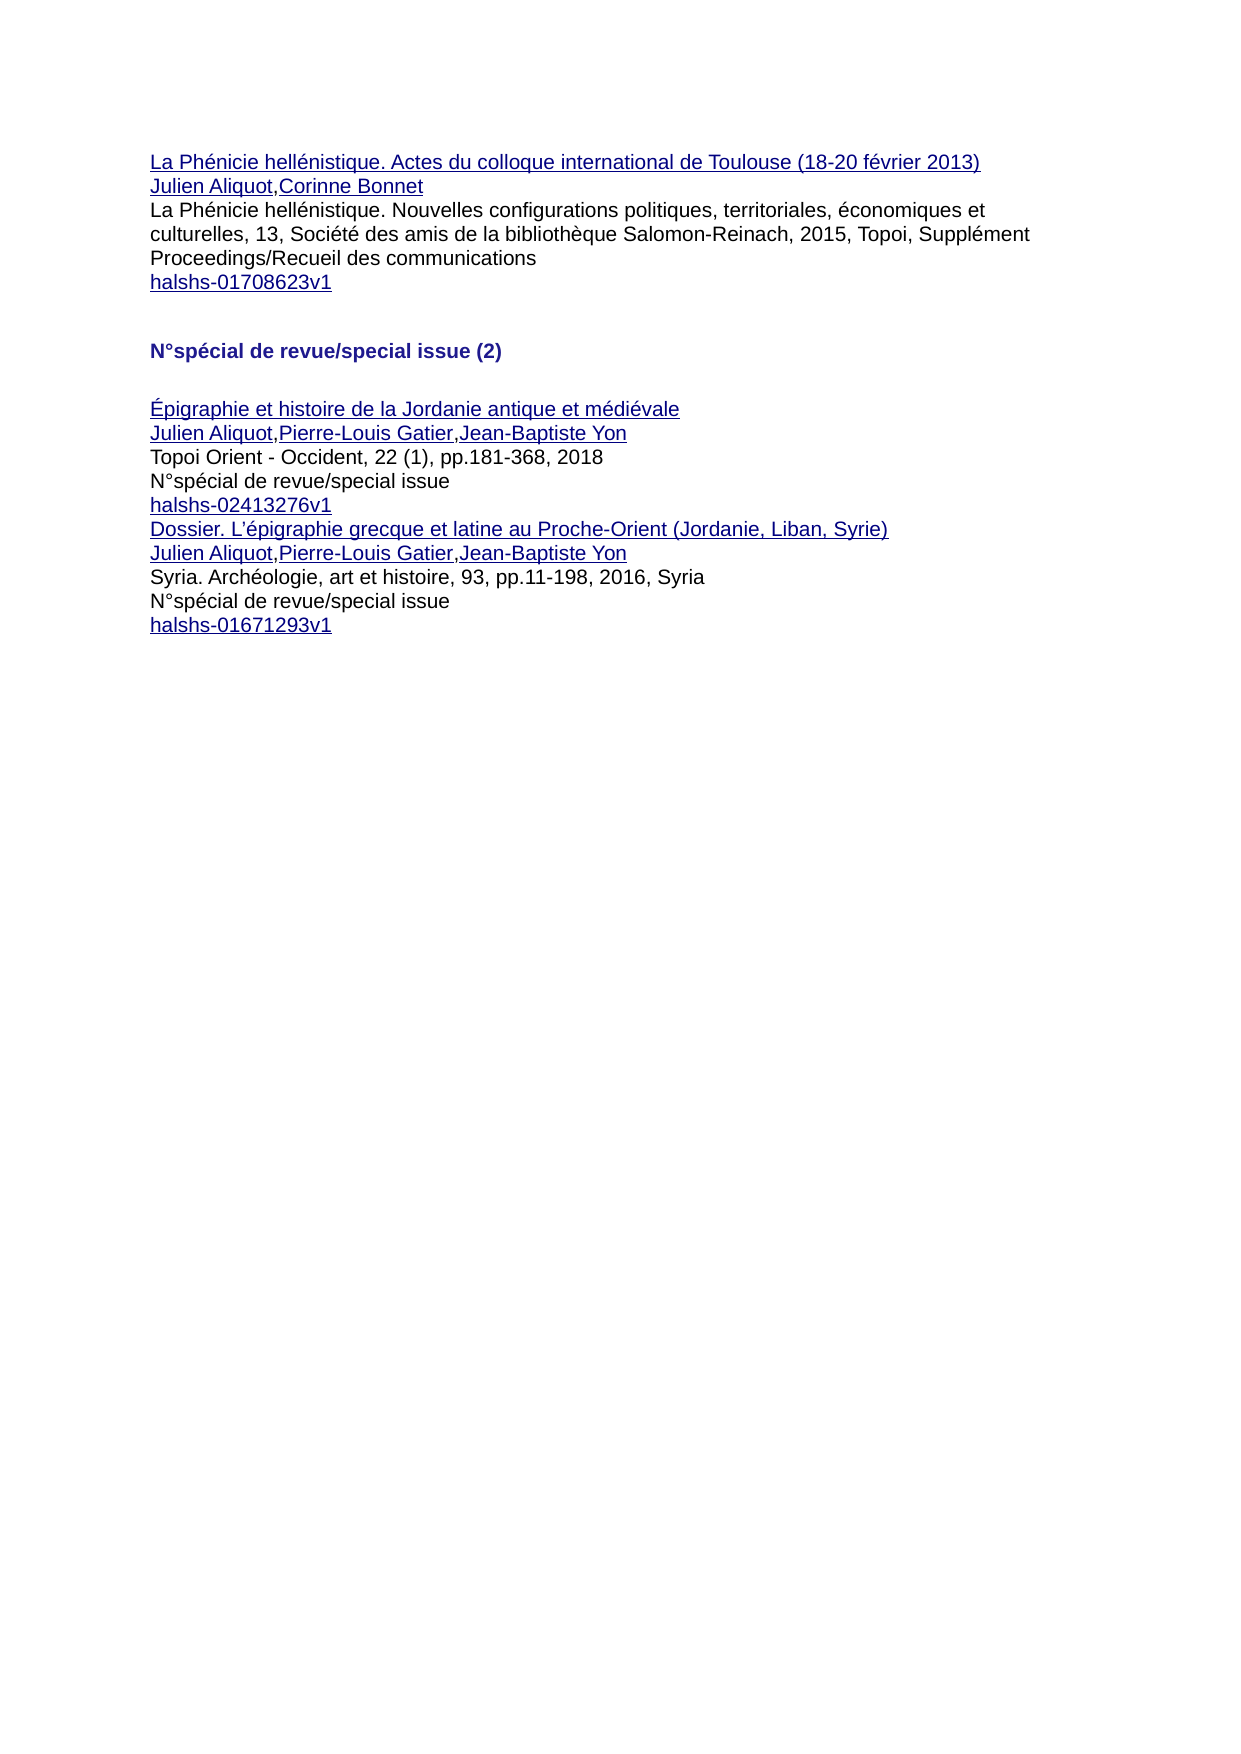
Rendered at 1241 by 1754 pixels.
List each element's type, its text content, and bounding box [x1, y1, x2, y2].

table_header Épigraphie et histoire de la Jordanie antique et médiévale Julien Aliquot,Pierre-Louis Gatier,Jean-Baptiste Yon Topoi Orient - Occident, 22 (1), pp.181-368, 2018 N°spécial de revue/special issue halshs-02413276v1 [150, 397, 1090, 517]
subtitle N°spécial de revue/special issue (2) [150, 338, 1090, 362]
table_cell Dossier. L’épigraphie grecque et latine au Proche-Orient (Jordanie, Liban, Syrie) Julien Aliquot,Pierre-Louis Gatier,Jean-Baptiste Yon Syria. Archéologie, art et histoire, 93, pp.11-198, 2016, Syria N°spécial de revue/special issue halshs-01671293v1 [150, 517, 1090, 636]
table_header La Phénicie hellénistique. Actes du colloque international de Toulouse (18-20 février 2013) Julien Aliquot,Corinne Bonnet La Phénicie hellénistique. Nouvelles configurations politiques, territoriales, économiques et culturelles, 13, Société des amis de la bibliothèque Salomon-Reinach, 2015, Topoi, Supplément Proceedings/Recueil des communications halshs-01708623v1 [150, 150, 1090, 294]
